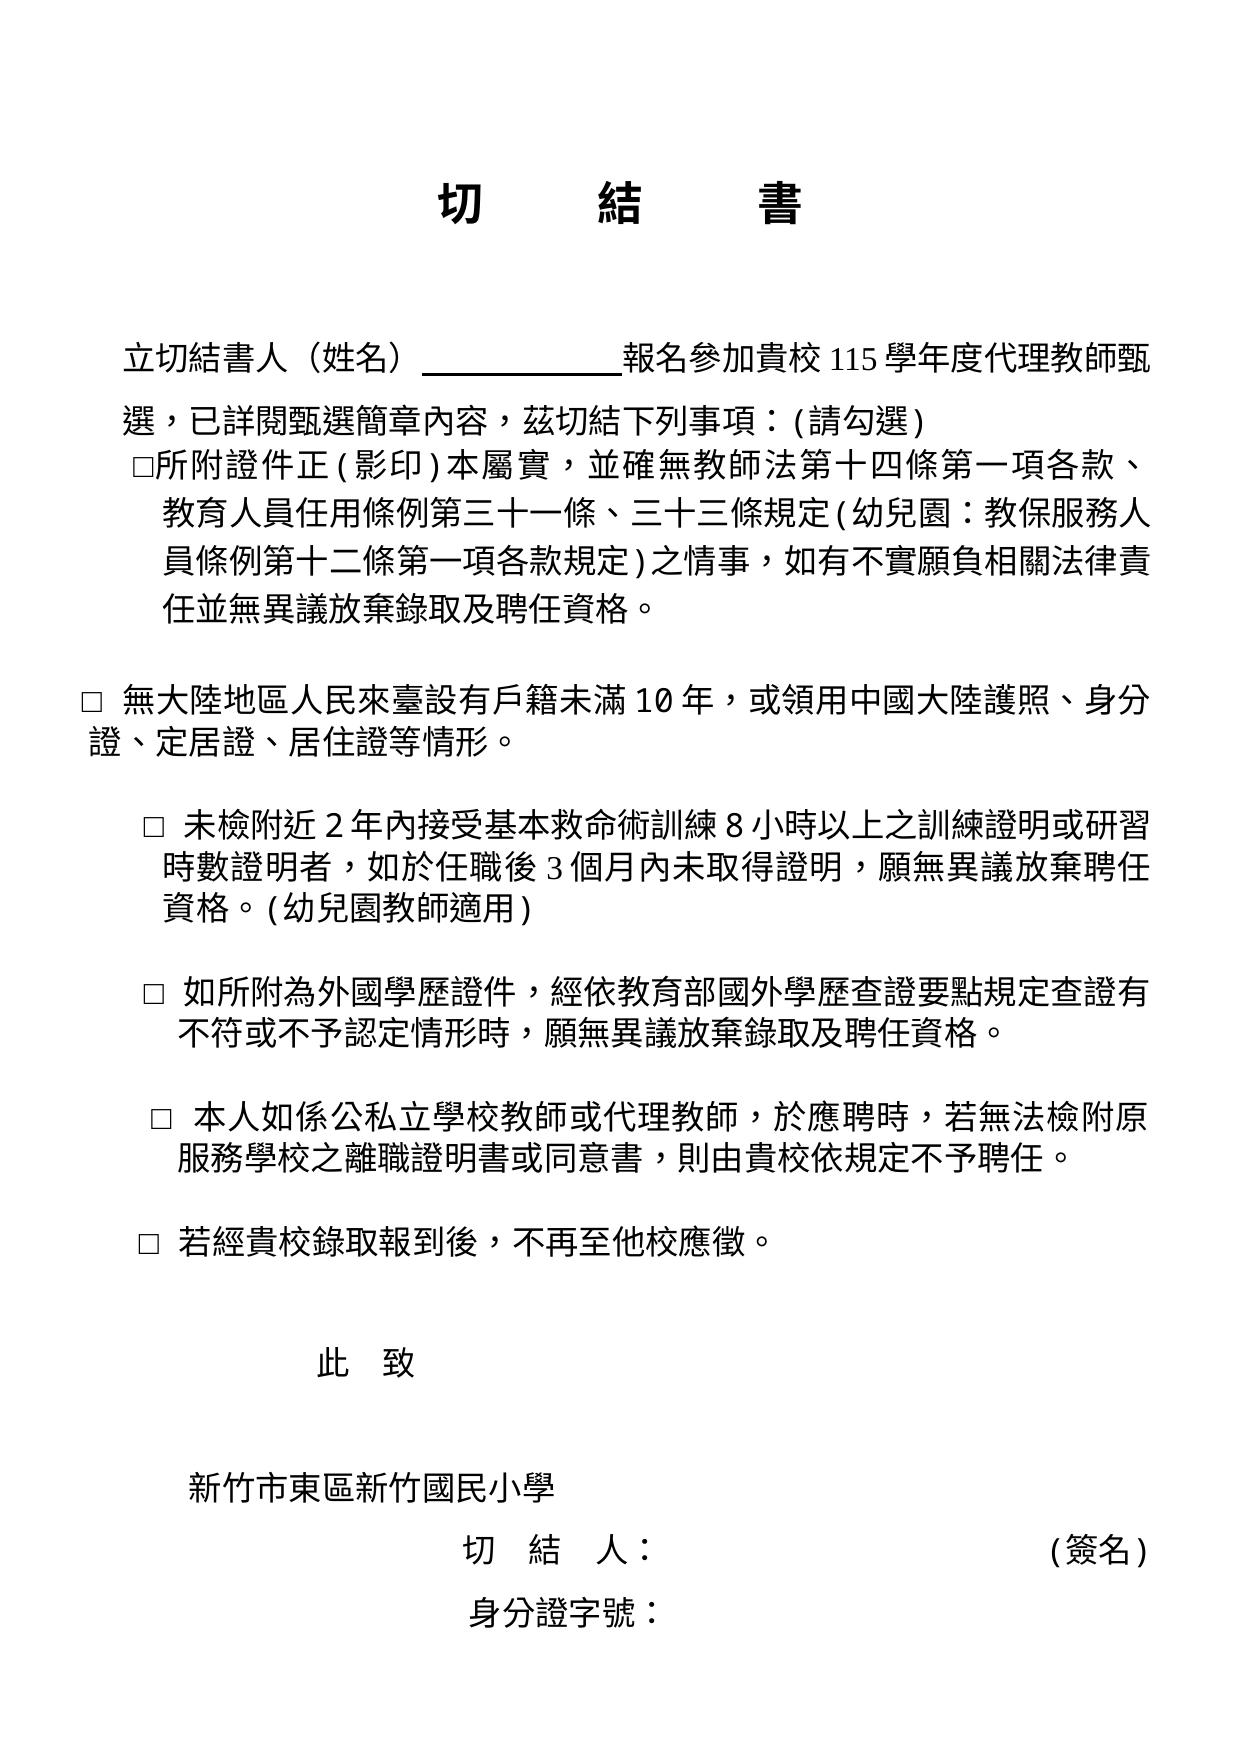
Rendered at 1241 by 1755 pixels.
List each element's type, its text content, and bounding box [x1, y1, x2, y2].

text 身分證字號： [113, 1569, 1152, 1632]
text 此 致 [89, 1319, 1152, 1382]
text □所附證件正(影印)本屬實，並確無教師法第十四條第一項各款、 教育人員任用條例第三十一條、三十三條規定(幼兒園：教保服務人員條例第十二條第一項各款規定)之情事，如有不實願負相關法律責任並無異議放棄錄取及聘任資格。 [133, 439, 1152, 631]
text 切 結 書 [89, 127, 1152, 252]
text 切 結 人： (簽名) [114, 1507, 1152, 1569]
text 新竹市東區新竹國民小學 [89, 1444, 1152, 1507]
text □ 未檢附近2年內接受基本救命術訓練8小時以上之訓練證明或研習時數證明者，如於任職後3個月內未取得證明，願無異議放棄聘任資格。(幼兒園教師適用) [103, 804, 1152, 929]
text □ 若經貴校錄取報到後，不再至他校應徵。 [89, 1221, 1152, 1262]
text □ 本人如係公私立學校教師或代理教師，於應聘時，若無法檢附原服務學校之離職證明書或同意書，則由貴校依規定不予聘任。 [89, 1096, 1152, 1179]
text □ 如所附為外國學歷證件，經依教育部國外學歷查證要點規定查證有 不符或不予認定情形時，願無異議放棄錄取及聘任資格。 [103, 971, 1152, 1054]
text □ 無大陸地區人民來臺設有戶籍未滿10年，或領用中國大陸護照、身分證、定居證、居住證等情形。 [41, 679, 1152, 762]
text 立切結書人（姓名） 報名參加貴校115學年度代理教師甄選，已詳閱甄選簡章內容，茲切結下列事項：(請勾選) [122, 314, 1152, 439]
